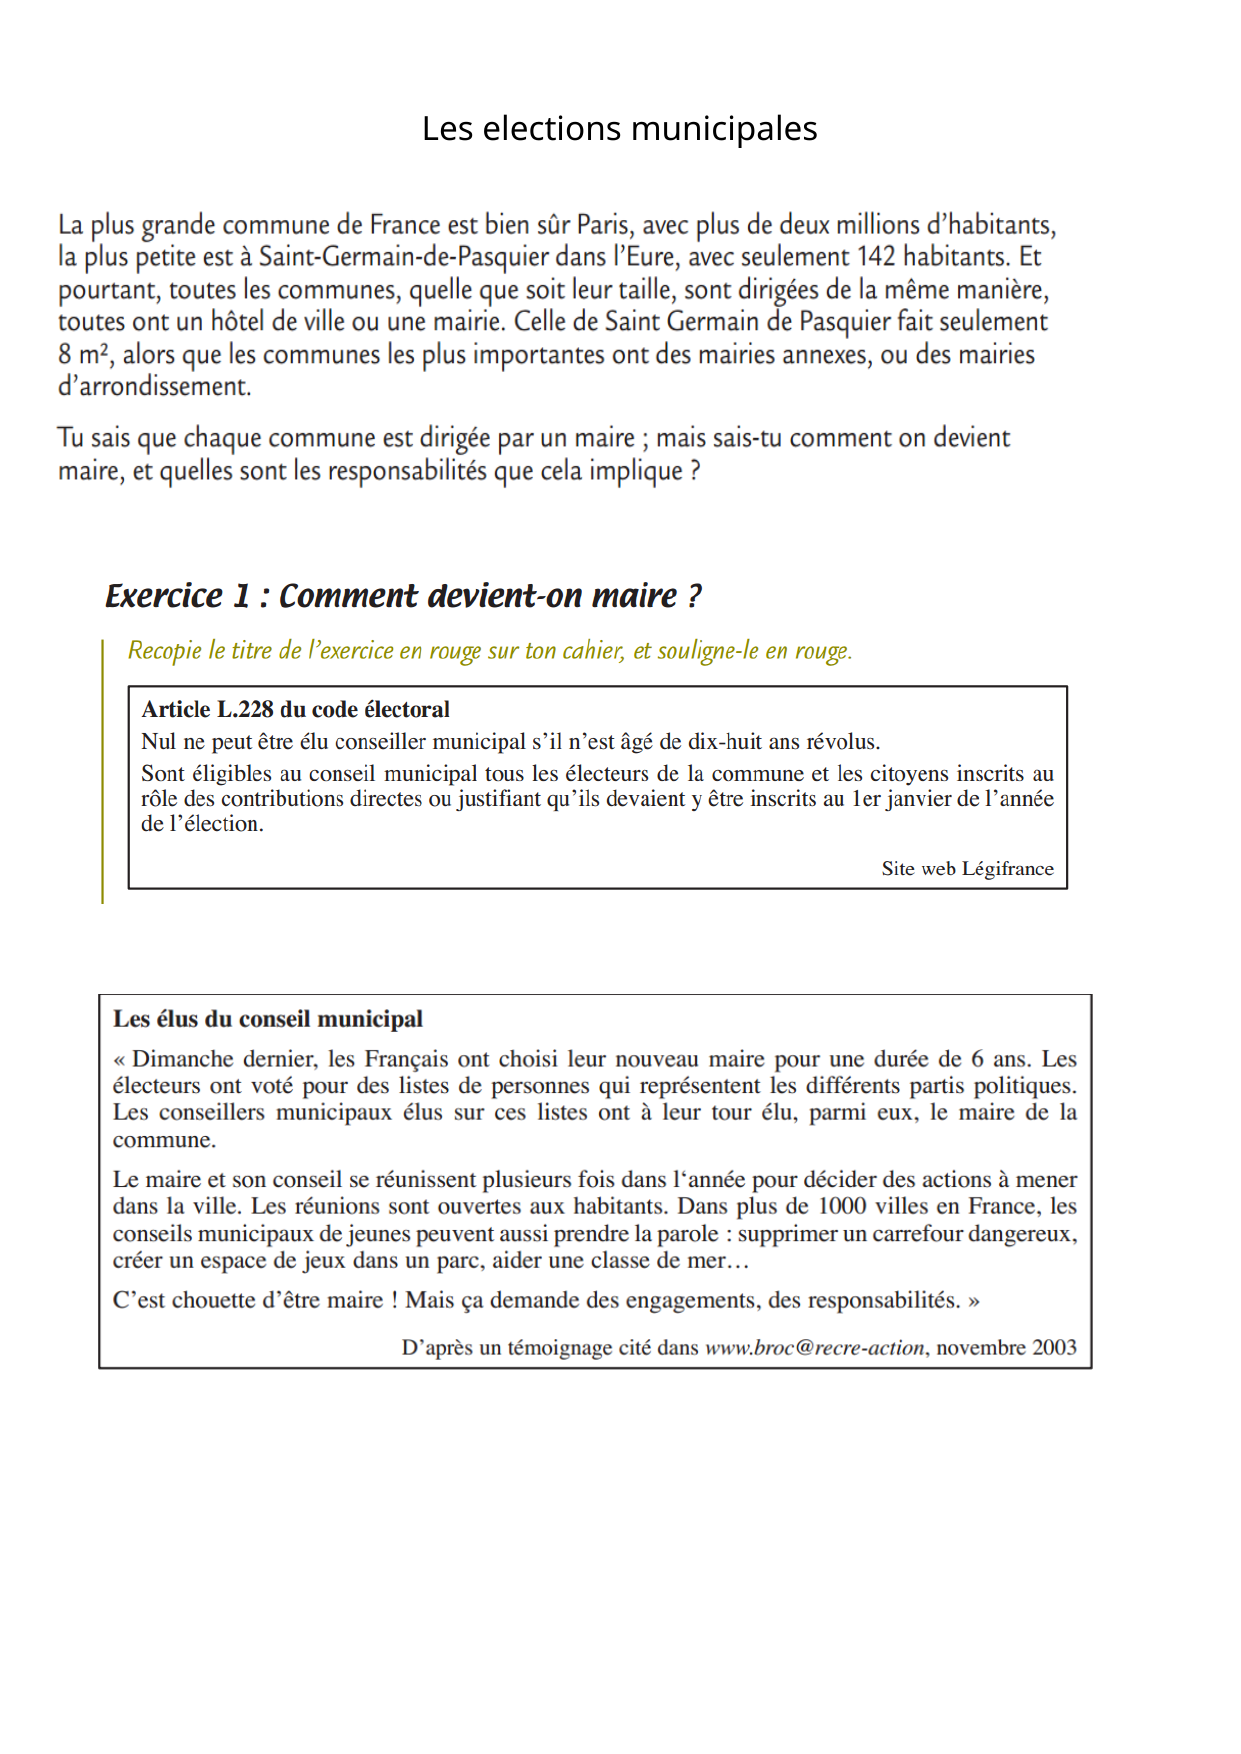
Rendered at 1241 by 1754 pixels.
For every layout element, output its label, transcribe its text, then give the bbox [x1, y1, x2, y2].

picture [86, 566, 1091, 904]
picture [41, 197, 1081, 493]
text Les elections municipales [59, 104, 1181, 150]
picture [95, 994, 1100, 1374]
